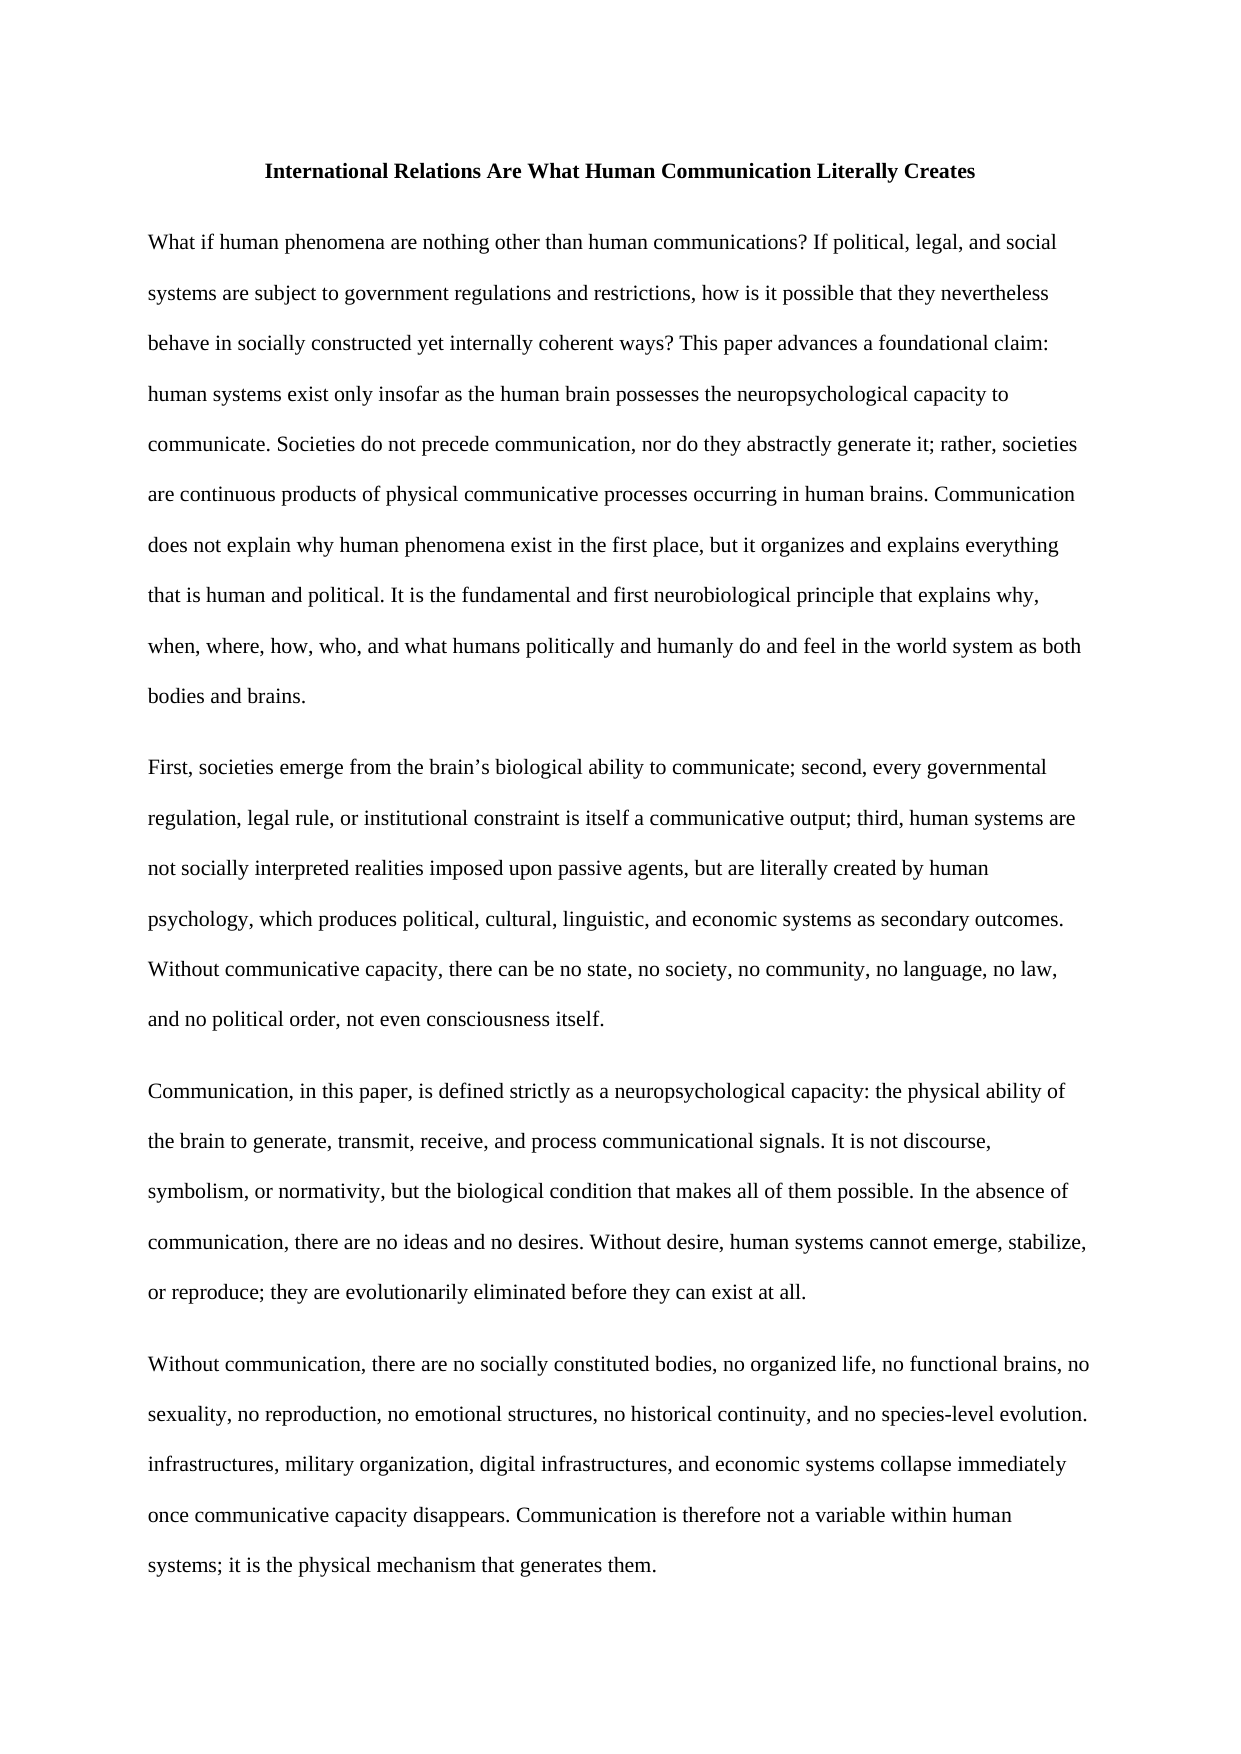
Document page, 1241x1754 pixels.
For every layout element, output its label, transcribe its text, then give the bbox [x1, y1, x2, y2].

text International Relations Are What Human Communication Literally Creates [148, 158, 1093, 183]
text Without communication, there are no socially constituted bodies, no organized life, no functional brains, no sexuality, no reproduction, no emotional structures, no historical continuity, and no species-level evolution. infrastructures, military organization, digital infrastructures, and economic systems collapse immediately once communicative capacity disappears. Communication is therefore not a variable within human systems; it is the physical mechanism that generates them. [148, 1351, 1093, 1577]
text What if human phenomena are nothing other than human communications? If political, legal, and social systems are subject to government regulations and restrictions, how is it possible that they nevertheless behave in socially constructed yet internally coherent ways? This paper advances a foundational claim: human systems exist only insofar as the human brain possesses the neuropsychological capacity to communicate. Societies do not precede communication, nor do they abstractly generate it; rather, societies are continuous products of physical communicative processes occurring in human brains. Communication does not explain why human phenomena exist in the first place, but it organizes and explains everything that is human and political. It is the fundamental and first neurobiological principle that explains why, when, where, how, who, and what humans politically and humanly do and feel in the world system as both bodies and brains. [148, 229, 1093, 708]
text Communication, in this paper, is defined strictly as a neuropsychological capacity: the physical ability of the brain to generate, transmit, receive, and process communicational signals. It is not discourse, symbolism, or normativity, but the biological condition that makes all of them possible. In the absence of communication, there are no ideas and no desires. Without desire, human systems cannot emerge, stabilize, or reproduce; they are evolutionarily eliminated before they can exist at all. [148, 1078, 1093, 1304]
text First, societies emerge from the brain’s biological ability to communicate; second, every governmental regulation, legal rule, or institutional constraint is itself a communicative output; third, human systems are not socially interpreted realities imposed upon passive agents, but are literally created by human psychology, which produces political, cultural, linguistic, and economic systems as secondary outcomes. Without communicative capacity, there can be no state, no society, no community, no language, no law, and no political order, not even consciousness itself. [148, 754, 1093, 1032]
